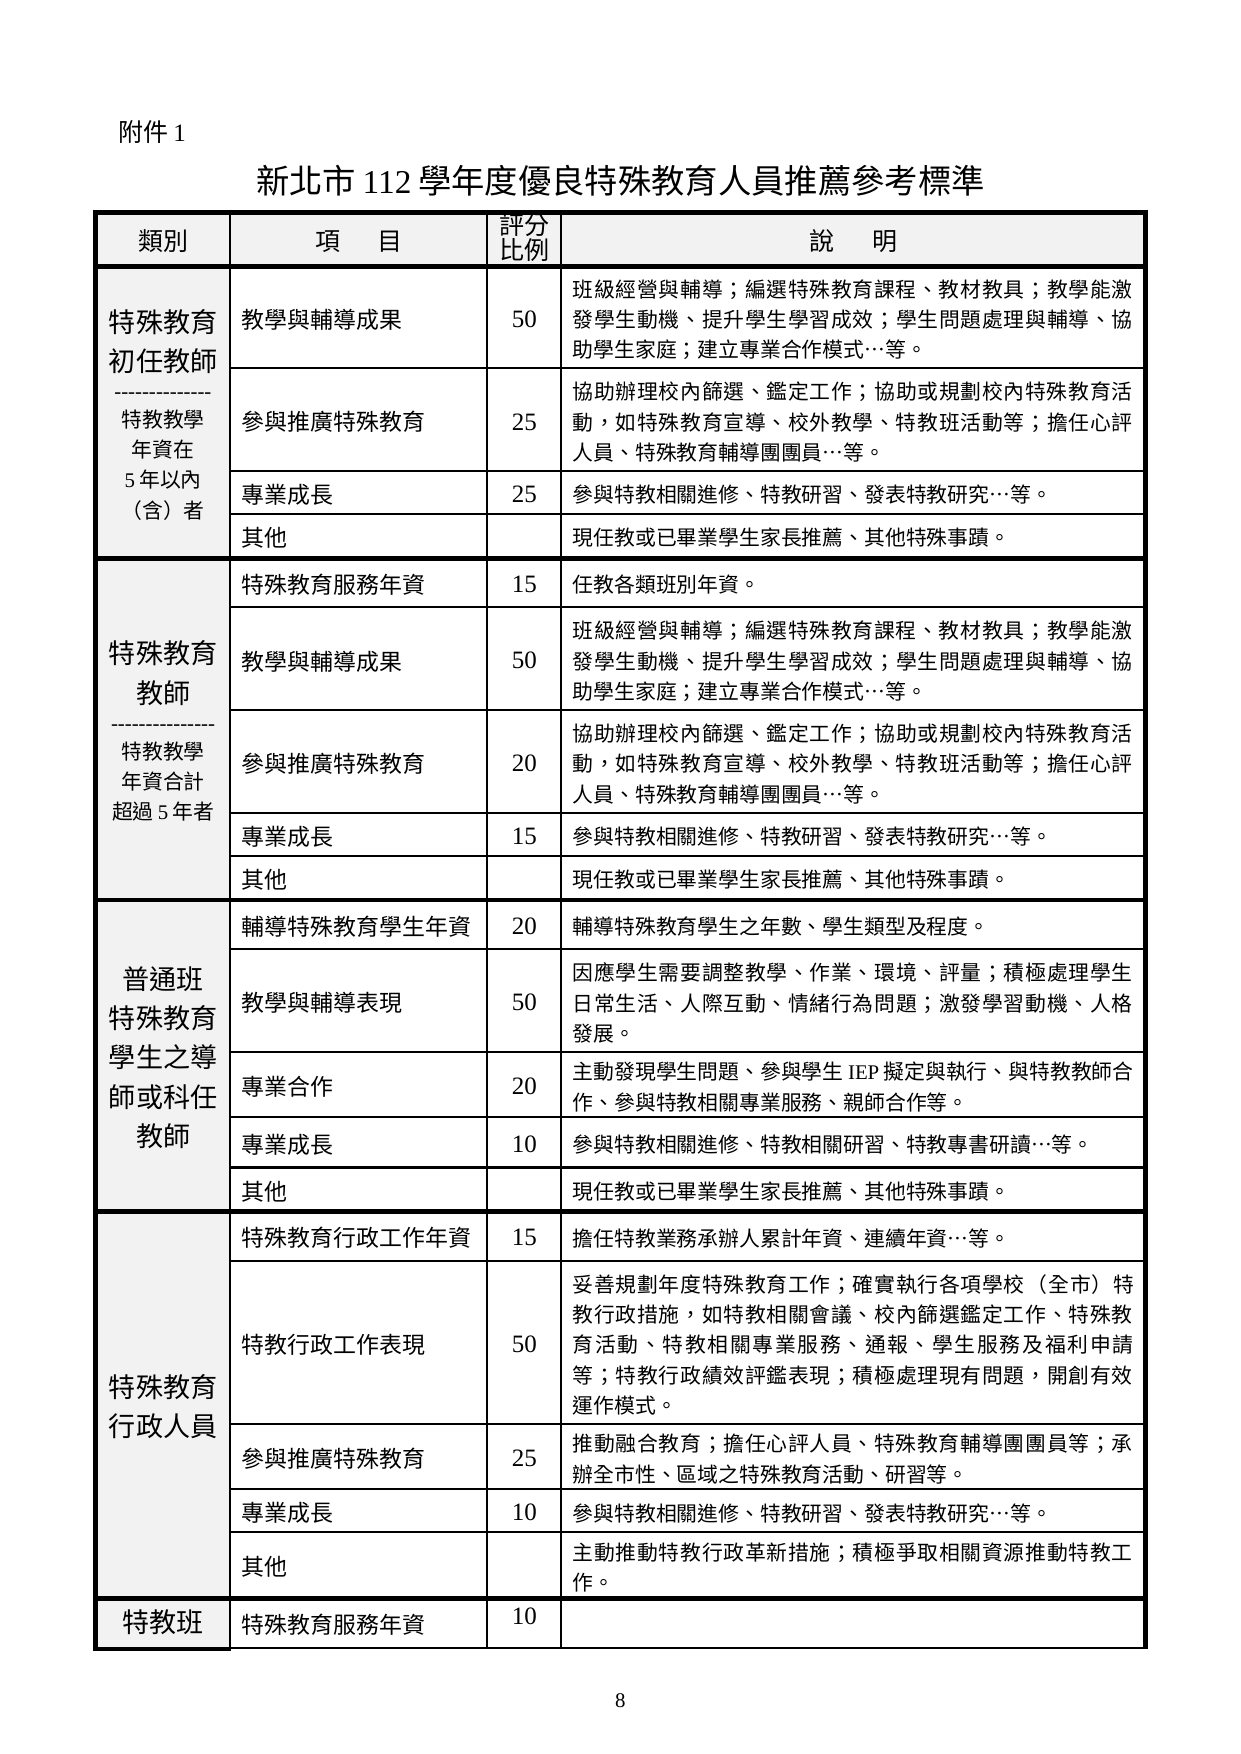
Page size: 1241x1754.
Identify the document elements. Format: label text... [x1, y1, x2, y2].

table_cell 特教班 [98, 1601, 229, 1647]
table_cell 參與推廣特殊教育 [231, 711, 486, 812]
table_cell 10 [488, 1601, 560, 1647]
table_cell 參與特教相關進修、特教研習、發表特教研究…等。 [562, 472, 1143, 513]
table_cell 輔導特殊教育學生之年數、學生類型及程度。 [562, 902, 1143, 948]
table_cell 任教各類班別年資。 [562, 561, 1143, 606]
table_cell 教學與輔導成果 [231, 608, 486, 709]
table_cell 50 [488, 269, 560, 367]
table_cell 推動融合教育；擔任心評人員、特殊教育輔導團團員等；承辦全市性、區域之特殊教育活動、研習等。 [562, 1425, 1143, 1488]
table_cell 主動推動特教行政革新措施；積極爭取相關資源推動特教工作。 [562, 1533, 1143, 1596]
table_cell 參與推廣特殊教育 [231, 1425, 486, 1488]
table_cell 15 [488, 1214, 560, 1260]
table_cell 妥善規劃年度特殊教育工作；確實執行各項學校（全市）特教行政措施，如特教相關會議、校內篩選鑑定工作、特殊教育活動、特教相關專業服務、通報、學生服務及福利申請等；特教行政績效評鑑表現；積極處理現有問題，開創有效運作模式。 [562, 1262, 1143, 1423]
table_cell 教學與輔導成果 [231, 269, 486, 367]
table_cell 50 [488, 1262, 560, 1423]
table_cell 特殊教育服務年資 [231, 1601, 486, 1647]
table_cell [488, 1533, 560, 1596]
table_header 說 明 [562, 215, 1143, 264]
table_cell 班級經營與輔導；編選特殊教育課程、教材教具；教學能激發學生動機、提升學生學習成效；學生問題處理與輔導、協助學生家庭；建立專業合作模式…等。 [562, 608, 1143, 709]
table_cell 15 [488, 561, 560, 606]
table_cell [488, 515, 560, 556]
table_cell 專業成長 [231, 472, 486, 513]
table_cell 其他 [231, 857, 486, 898]
table_cell 20 [488, 1053, 560, 1116]
table_cell 特殊教育 初任教師 --------------特教教學 年資在 5年以內（含）者 [98, 269, 229, 556]
table_header 評分 比例 [488, 215, 560, 264]
table_cell 協助辦理校內篩選、鑑定工作；協助或規劃校內特殊教育活動，如特殊教育宣導、校外教學、特教班活動等；擔任心評人員、特殊教育輔導團團員…等。 [562, 711, 1143, 812]
table_cell 特殊教育服務年資 [231, 561, 486, 606]
table_cell 20 [488, 902, 560, 948]
table_header 類別 [98, 215, 229, 264]
table_cell 專業成長 [231, 1118, 486, 1166]
table_cell 其他 [231, 1533, 486, 1596]
table_cell 50 [488, 950, 560, 1051]
table_cell 現任教或已畢業學生家長推薦、其他特殊事蹟。 [562, 1169, 1143, 1209]
table_cell 特教行政工作表現 [231, 1262, 486, 1423]
table_cell 普通班 特殊教育學生之導師或科任教師 [98, 902, 229, 1209]
table_cell 10 [488, 1490, 560, 1531]
table_cell 現任教或已畢業學生家長推薦、其他特殊事蹟。 [562, 857, 1143, 898]
table_cell 15 [488, 814, 560, 855]
table_cell 協助辦理校內篩選、鑑定工作；協助或規劃校內特殊教育活動，如特殊教育宣導、校外教學、特教班活動等；擔任心評人員、特殊教育輔導團團員…等。 [562, 369, 1143, 470]
table_cell 特殊教育行政人員 [98, 1214, 229, 1596]
table_header 項 目 [231, 215, 486, 264]
text 新北市112學年度優良特殊教育人員推薦參考標準 [118, 155, 1122, 203]
table_cell [562, 1601, 1143, 1647]
table_cell [488, 857, 560, 898]
table_cell 20 [488, 711, 560, 812]
table_cell 特殊教育行政工作年資 [231, 1214, 486, 1260]
text 附件1 [118, 113, 1122, 149]
table_cell 擔任特教業務承辦人累計年資、連續年資…等。 [562, 1214, 1143, 1260]
table_cell 因應學生需要調整教學、作業、環境、評量；積極處理學生日常生活、人際互動、情緒行為問題；激發學習動機、人格發展。 [562, 950, 1143, 1051]
table_cell 現任教或已畢業學生家長推薦、其他特殊事蹟。 [562, 515, 1143, 556]
table_cell [488, 1169, 560, 1209]
table_cell 參與推廣特殊教育 [231, 369, 486, 470]
table_cell 專業合作 [231, 1053, 486, 1116]
table_cell 輔導特殊教育學生年資 [231, 902, 486, 948]
table_cell 主動發現學生問題、參與學生IEP擬定與執行、與特教教師合作、參與特教相關專業服務、親師合作等。 [562, 1053, 1143, 1116]
table_cell 參與特教相關進修、特教相關研習、特教專書研讀…等。 [562, 1118, 1143, 1166]
table_cell 教學與輔導表現 [231, 950, 486, 1051]
table_cell 專業成長 [231, 1490, 486, 1531]
table_cell 其他 [231, 515, 486, 556]
table_cell 專業成長 [231, 814, 486, 855]
table_cell 班級經營與輔導；編選特殊教育課程、教材教具；教學能激發學生動機、提升學生學習成效；學生問題處理與輔導、協助學生家庭；建立專業合作模式…等。 [562, 269, 1143, 367]
table_cell 參與特教相關進修、特教研習、發表特教研究…等。 [562, 1490, 1143, 1531]
table_cell 25 [488, 472, 560, 513]
table_cell 參與特教相關進修、特教研習、發表特教研究…等。 [562, 814, 1143, 855]
table_cell 25 [488, 1425, 560, 1488]
table_cell 其他 [231, 1169, 486, 1209]
table_cell 10 [488, 1118, 560, 1166]
table_cell 50 [488, 608, 560, 709]
table_cell 特殊教育 教師 ---------------特教教學 年資合計 超過5年者 [98, 561, 229, 898]
table_cell 25 [488, 369, 560, 470]
